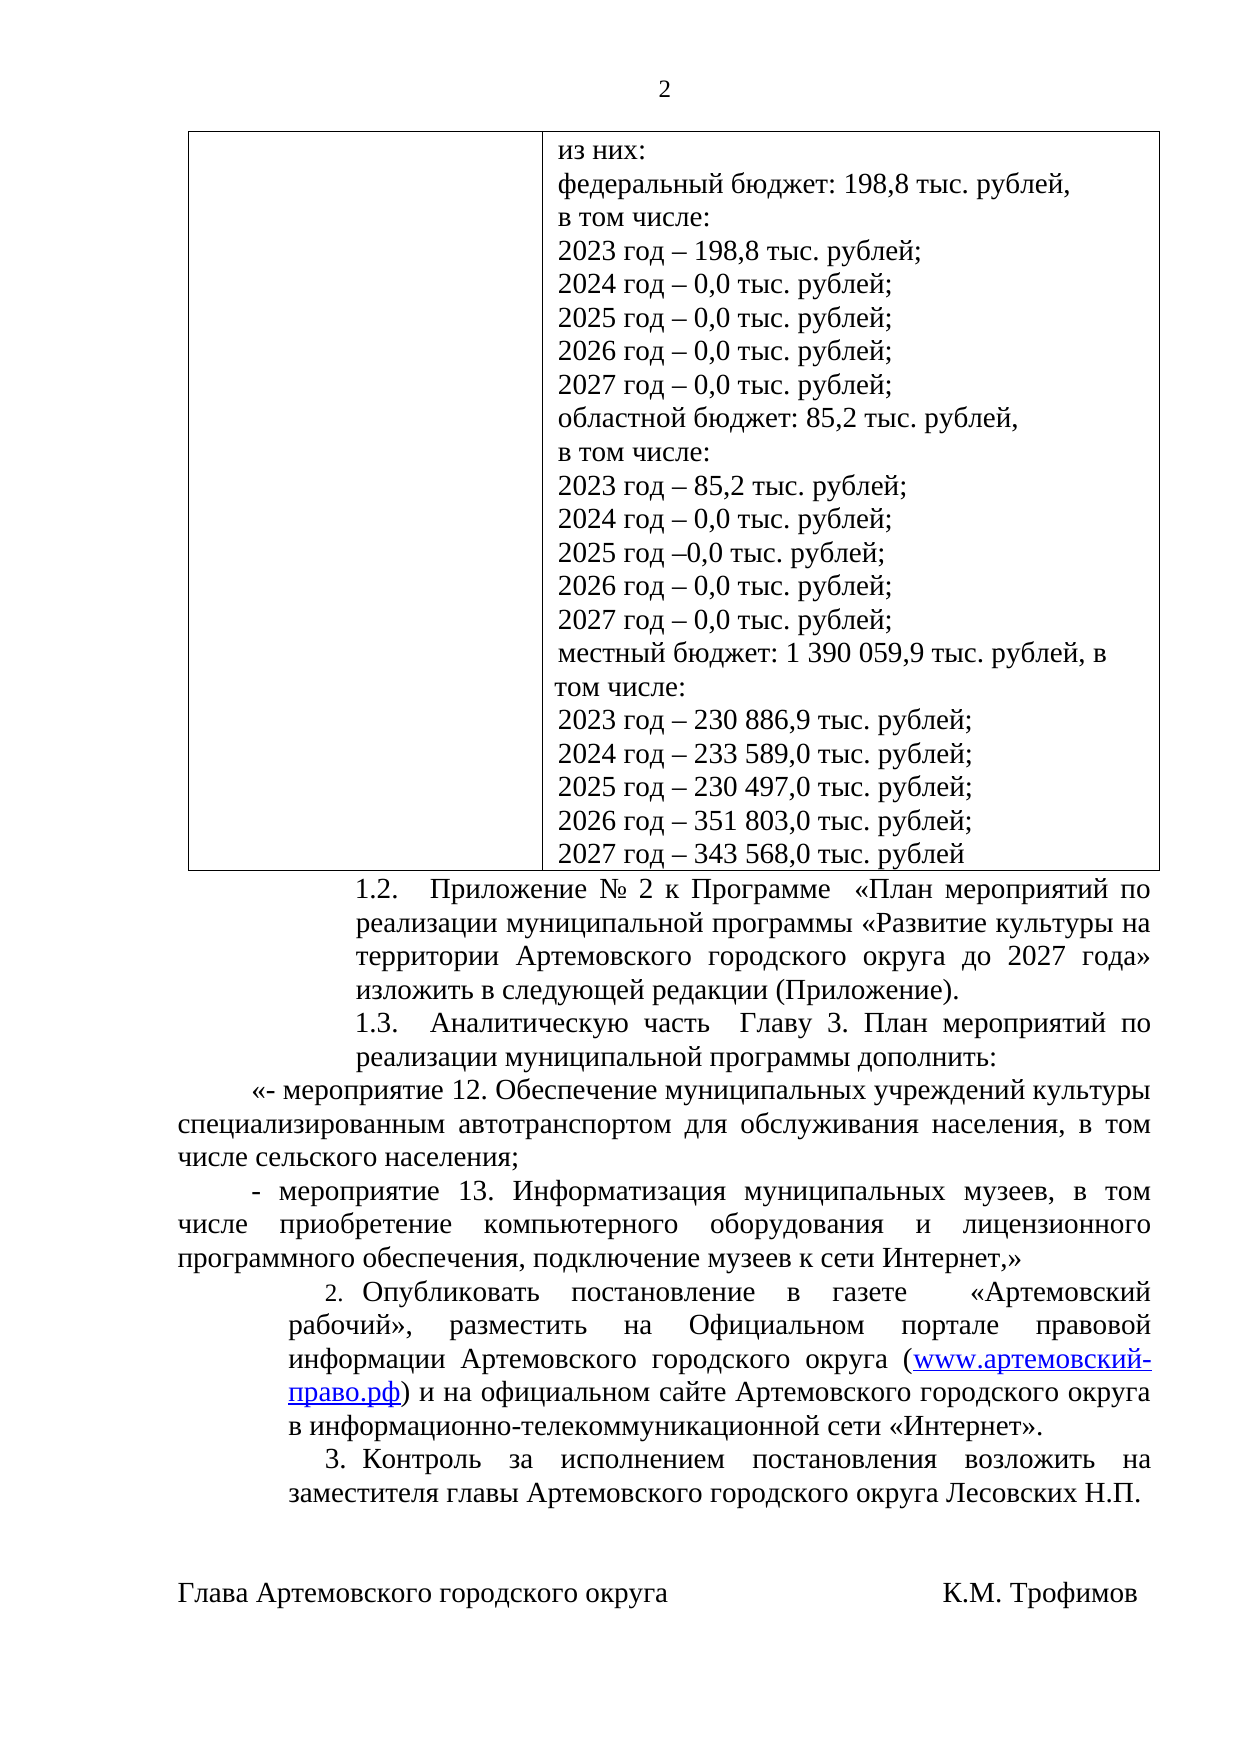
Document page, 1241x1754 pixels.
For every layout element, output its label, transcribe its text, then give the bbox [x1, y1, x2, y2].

text Глава Артемовского городского округа К.М. Трофимов [177, 1576, 1152, 1609]
list Опубликовать постановление в газете «Артемовский рабочий», разместить на Официальном портале правовой информации Артемовского городского округа (www.артемовский-право.рф) и на официальном сайте Артемовского городского округа в информационно-телекоммуникационной сети «Интернет». [251, 1274, 1152, 1441]
list Контроль за исполнением постановления возложить на заместителя главы Артемовского городского округа Лесовских Н.П. [251, 1441, 1152, 1508]
text - мероприятие 13. Информатизация муниципальных музеев, в том числе приобретение компьютерного оборудования и лицензионного программного обеспечения, подключение музеев к сети Интернет,» [177, 1173, 1152, 1274]
list Аналитическую часть Главу 3. План мероприятий по реализации муниципальной программы дополнить: [281, 1005, 1152, 1072]
table_header [189, 132, 542, 870]
list Приложение № 2 к Программе «План мероприятий по реализации муниципальной программы «Развитие культуры на территории Артемовского городского округа до 2027 года» изложить в следующей редакции (Приложение). [281, 871, 1152, 1005]
table_header из них: федеральный бюджет: 198,8 тыс. рублей, в том числе: 2023 год – 198,8 тыс. рублей; 2024 год – 0,0 тыс. рублей; 2025 год – 0,0 тыс. рублей; 2026 год – 0,0 тыс. рублей; 2027 год – 0,0 тыс. рублей; областной бюджет: 85,2 тыс. рублей, в том числе: 2023 год – 85,2 тыс. рублей; 2024 год – 0,0 тыс. рублей; 2025 год –0,0 тыс. рублей; 2026 год – 0,0 тыс. рублей; 2027 год – 0,0 тыс. рублей; местный бюджет: 1 390 059,9 тыс. рублей, в том числе: 2023 год – 230 886,9 тыс. рублей; 2024 год – 233 589,0 тыс. рублей; 2025 год – 230 497,0 тыс. рублей; 2026 год – 351 803,0 тыс. рублей; 2027 год – 343 568,0 тыс. рублей [543, 132, 1159, 870]
text «- мероприятие 12. Обеспечение муниципальных учреждений культуры специализированным автотранспортом для обслуживания населения, в том числе сельского населения; [177, 1072, 1152, 1173]
